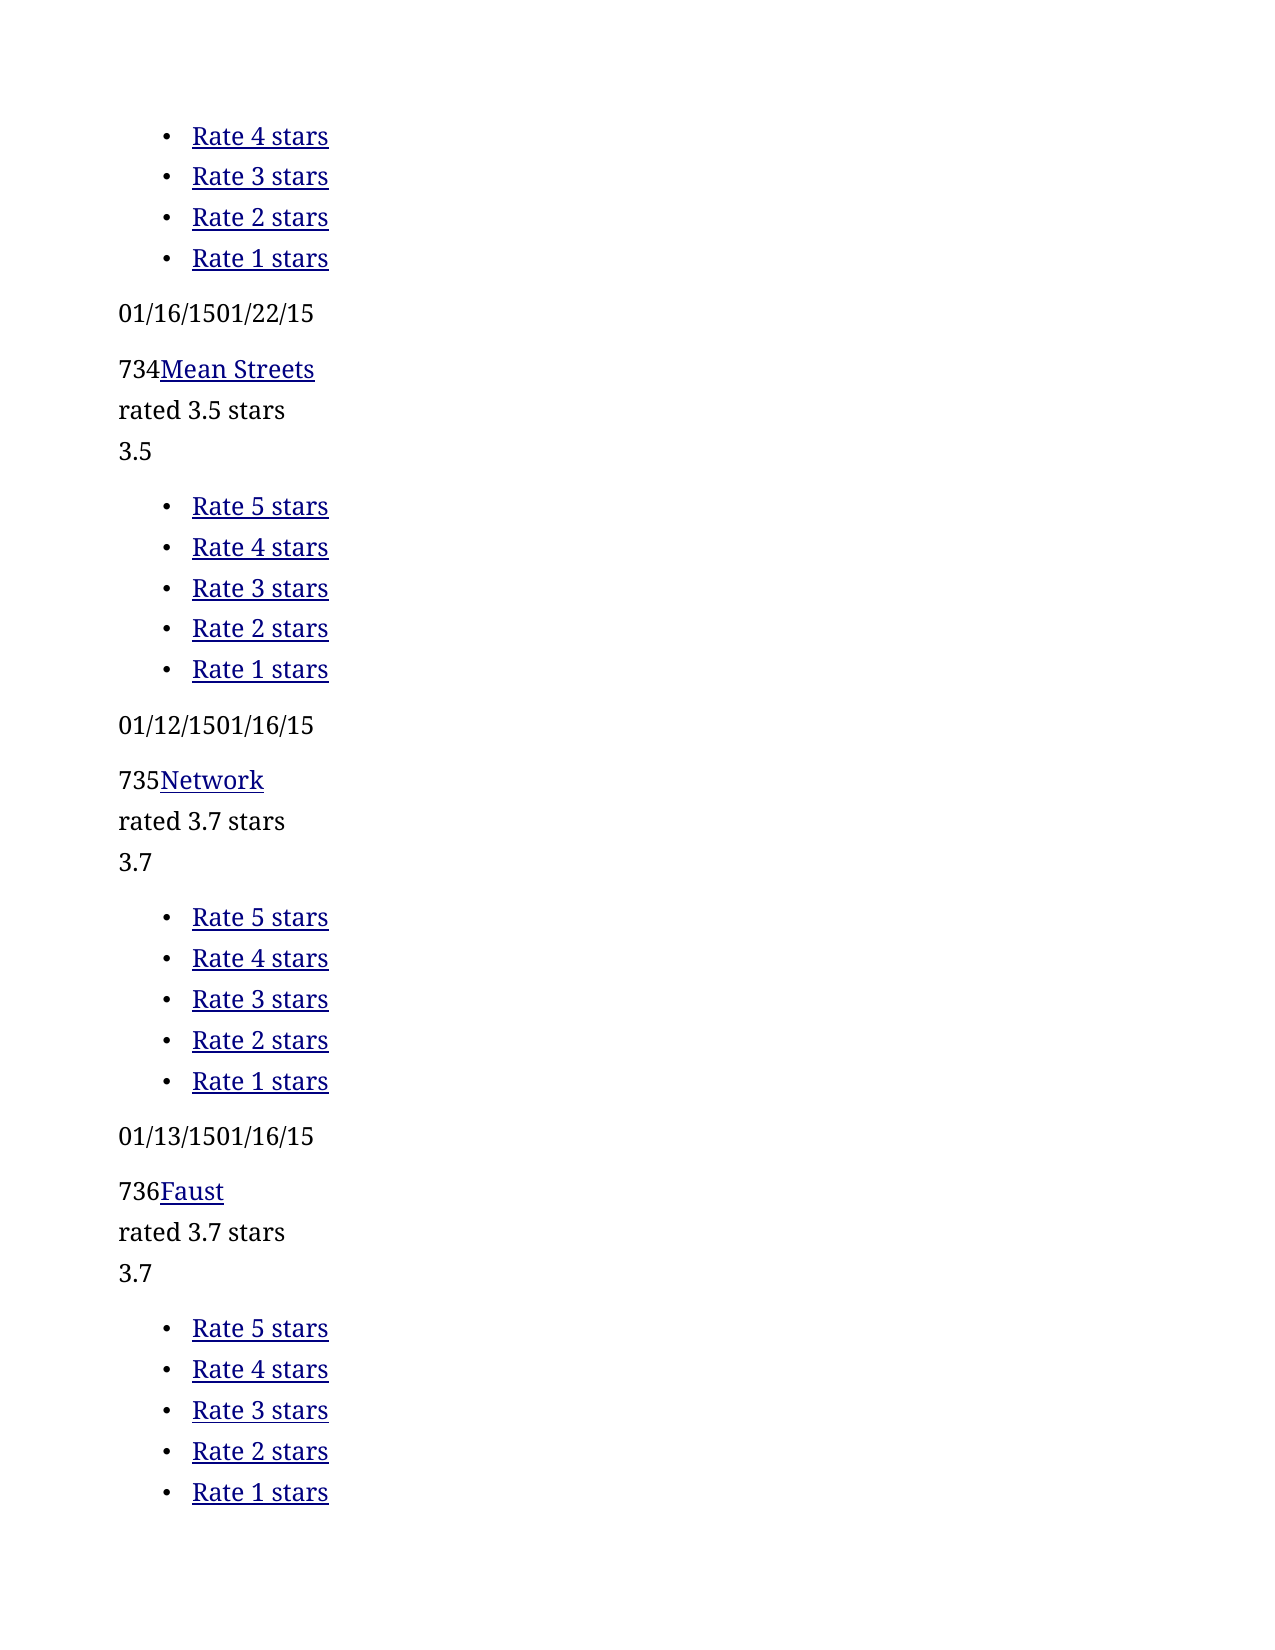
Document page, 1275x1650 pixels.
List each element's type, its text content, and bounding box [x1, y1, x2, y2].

text 3.5 [118, 433, 1157, 467]
text rated 3.5 stars [118, 392, 1157, 426]
list Rate 4 stars [162, 1352, 1157, 1386]
list Rate 1 stars [162, 1474, 1157, 1508]
text rated 3.7 stars [118, 803, 1157, 838]
list Rate 3 stars [162, 159, 1157, 193]
text 734Mean Streets [118, 351, 1157, 386]
text 01/13/1501/16/15 [118, 1118, 1157, 1153]
list Rate 2 stars [162, 200, 1157, 234]
list Rate 1 stars [162, 652, 1157, 686]
list Rate 1 stars [162, 241, 1157, 275]
text 01/16/1501/22/15 [118, 296, 1157, 330]
list Rate 3 stars [162, 1393, 1157, 1427]
list Rate 3 stars [162, 981, 1157, 1016]
list Rate 1 stars [162, 1063, 1157, 1097]
text 3.7 [118, 1256, 1157, 1290]
list Rate 5 stars [162, 900, 1157, 934]
list Rate 2 stars [162, 611, 1157, 645]
list Rate 5 stars [162, 488, 1157, 523]
text 3.7 [118, 844, 1157, 878]
text 01/12/1501/16/15 [118, 707, 1157, 741]
list Rate 4 stars [162, 118, 1157, 152]
text rated 3.7 stars [118, 1215, 1157, 1249]
text 735Network [118, 763, 1157, 797]
list Rate 4 stars [162, 529, 1157, 563]
list Rate 5 stars [162, 1311, 1157, 1345]
text 736Faust [118, 1174, 1157, 1208]
list Rate 2 stars [162, 1022, 1157, 1056]
list Rate 3 stars [162, 570, 1157, 604]
list Rate 2 stars [162, 1433, 1157, 1468]
list Rate 4 stars [162, 941, 1157, 975]
